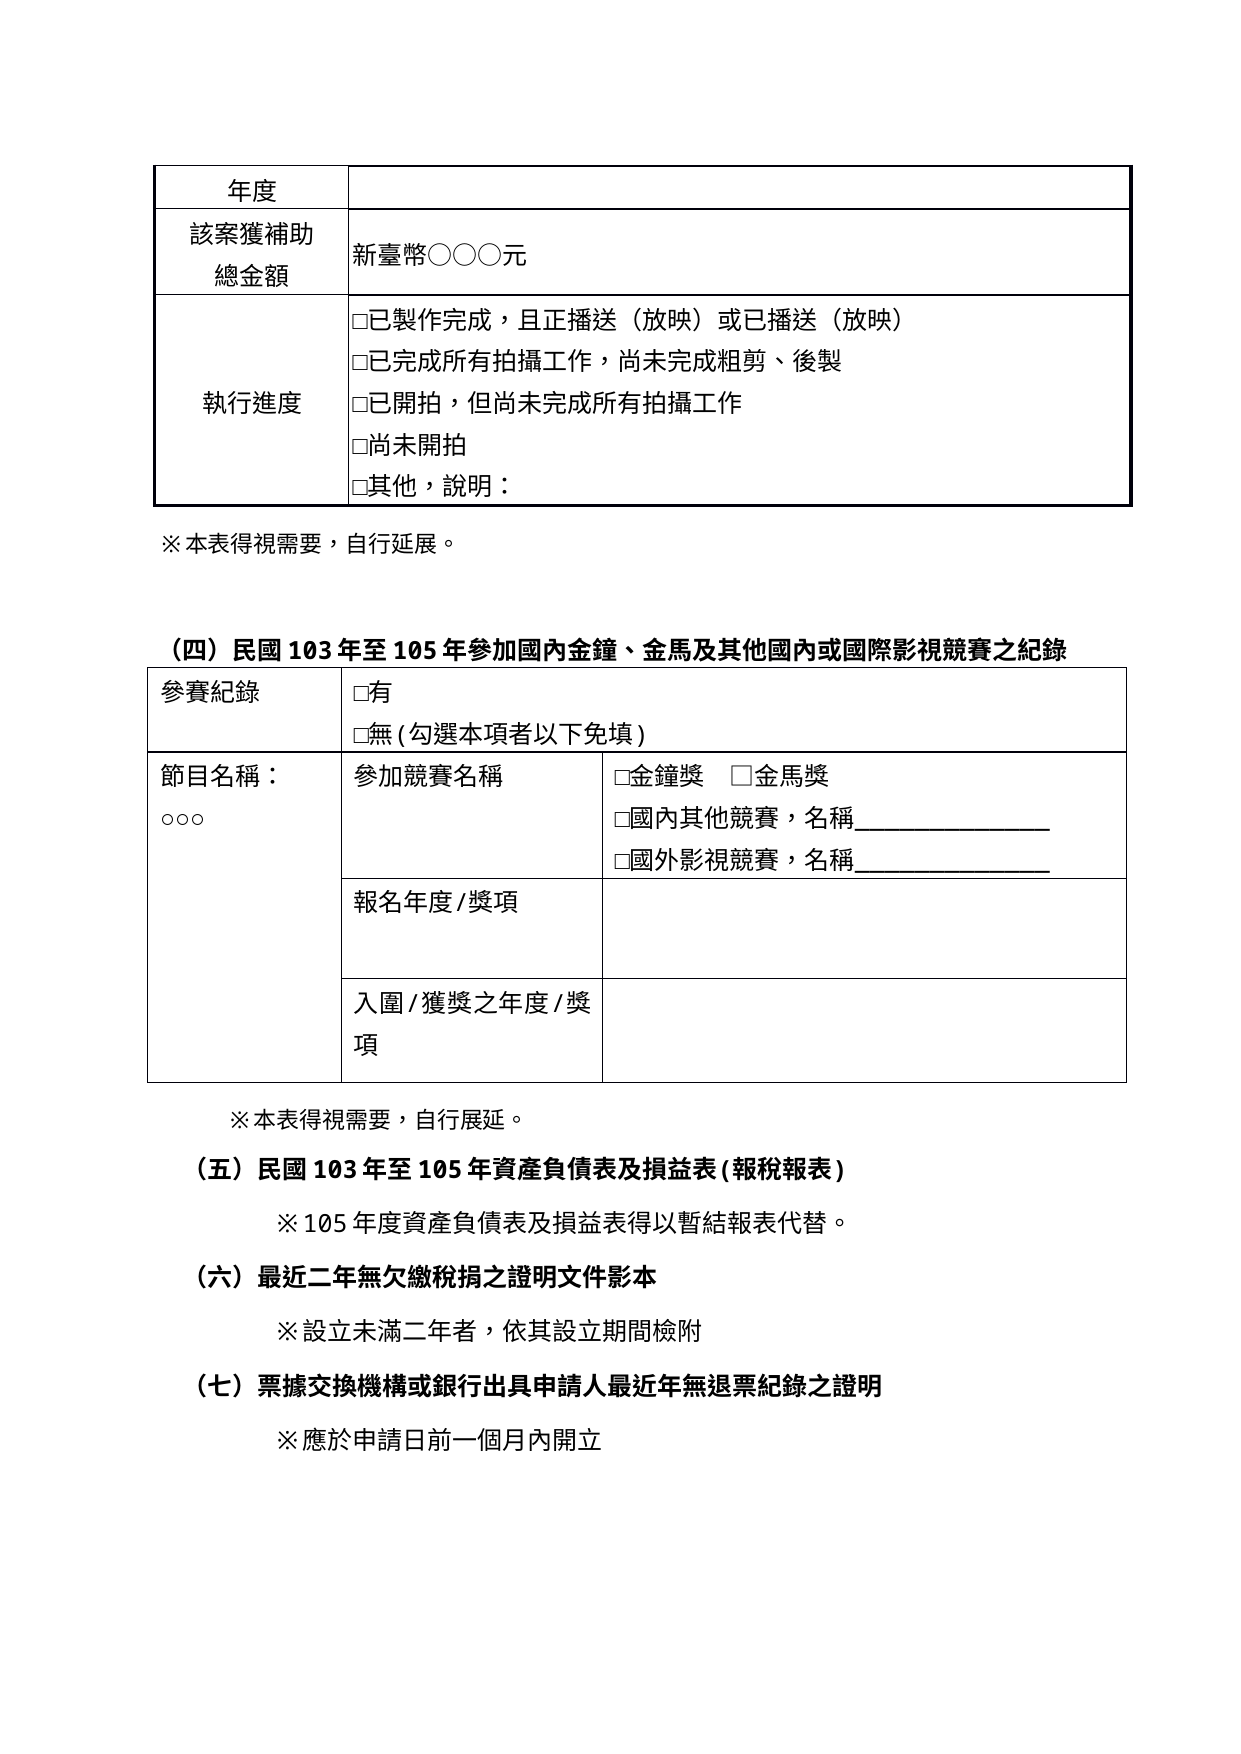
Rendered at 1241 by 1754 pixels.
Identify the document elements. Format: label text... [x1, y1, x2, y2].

table_cell □金鐘獎 □金馬獎 □國內其他競賽，名稱_____________ □國外影視競賽，名稱_____________ [603, 753, 1126, 877]
table_cell 參加競賽名稱 [342, 753, 602, 877]
table_cell □已製作完成，且正播送（放映）或已播送（放映） □已完成所有拍攝工作，尚未完成粗剪、後製 □已開拍，但尚未完成所有拍攝工作 □尚未開拍 □其他，說明： [349, 296, 1129, 504]
text ※105年度資產負債表及損益表得以暫結報表代替。 [182, 1189, 1098, 1243]
table_cell [603, 879, 1126, 978]
text ※應於申請日前一個月內開立 [182, 1406, 1098, 1460]
text （四）民國103年至105年參加國內金鐘、金馬及其他國內或國際影視競賽之紀錄 [157, 631, 1098, 667]
table_cell 執行進度 [156, 295, 348, 504]
table_cell 報名年度/獎項 [342, 879, 602, 978]
table_cell 入圍/獲獎之年度/獎項 [342, 979, 602, 1082]
table_header □有 □無(勾選本項者以下免填) [342, 668, 1126, 751]
text ※本表得視需要，自行延展。 [157, 526, 1098, 559]
text （五）民國103年至105年資產負債表及損益表(報稅報表) [182, 1135, 1098, 1189]
text ※設立未滿二年者，依其設立期間檢附 [182, 1297, 1098, 1352]
table_cell 該案獲補助 總金額 [156, 209, 348, 294]
table_cell [603, 979, 1126, 1082]
table_cell 新臺幣○○○元 [349, 210, 1129, 294]
table_cell 年度 [156, 166, 348, 208]
text （七）票據交換機構或銀行出具申請人最近年無退票紀錄之證明 [182, 1352, 1098, 1406]
table_cell [349, 167, 1129, 208]
table_header 參賽紀錄 [148, 668, 341, 751]
table_cell 節目名稱： ○○○ [148, 753, 341, 1082]
text ※本表得視需要，自行展延。 [157, 1102, 1098, 1135]
text （六）最近二年無欠繳稅捐之證明文件影本 [182, 1243, 1098, 1297]
